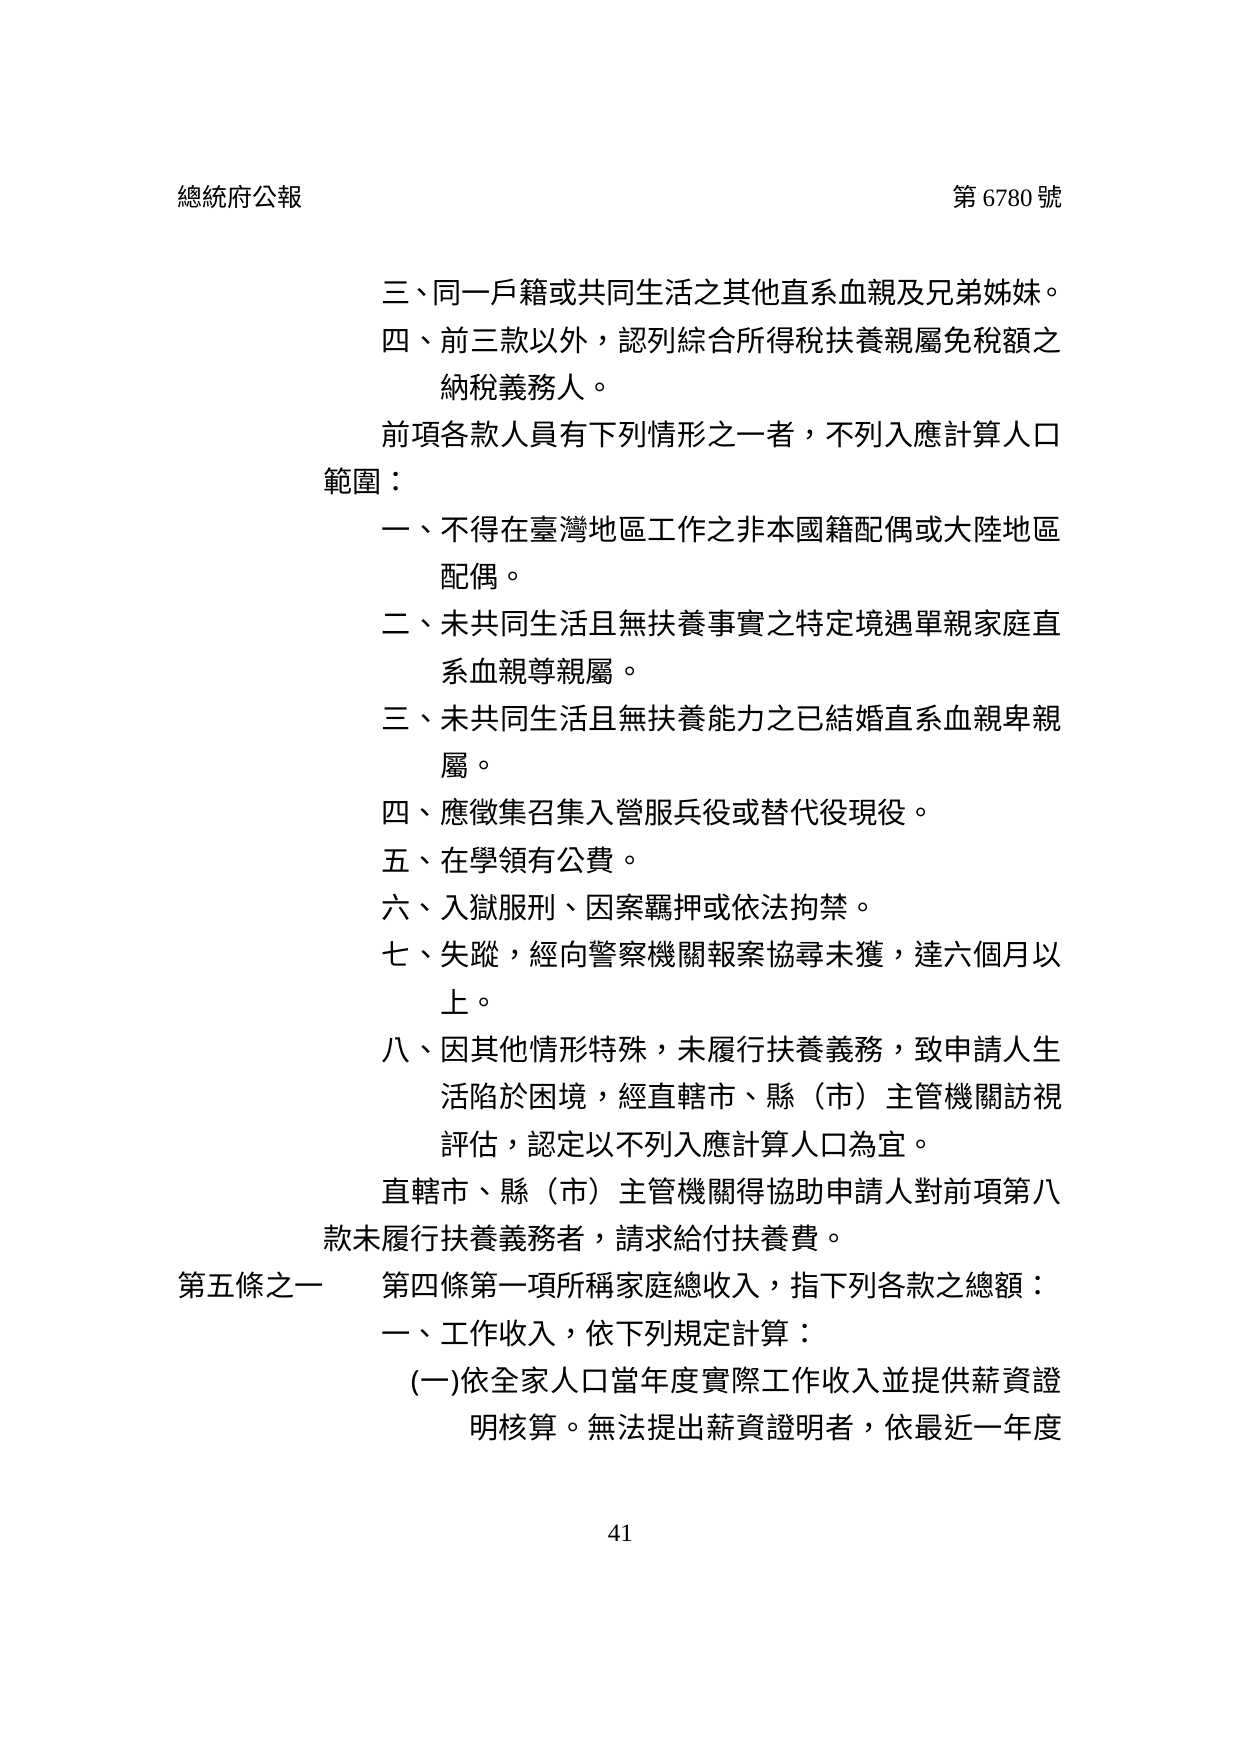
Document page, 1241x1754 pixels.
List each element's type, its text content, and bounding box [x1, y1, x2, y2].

text 四、應徵集召集入營服兵役或替代役現役。 [381, 786, 1063, 833]
text 一、不得在臺灣地區工作之非本國籍配偶或大陸地區配偶。 [381, 502, 1063, 597]
text 直轄市、縣（市）主管機關得協助申請人對前項第八款未履行扶養義務者，請求給付扶養費。 [323, 1164, 1063, 1259]
text 第五條之一 第四條第一項所稱家庭總收入，指下列各款之總額： [177, 1259, 1063, 1306]
text 前項各款人員有下列情形之一者，不列入應計算人口範圍： [323, 408, 1063, 502]
text 三、同一戶籍或共同生活之其他直系血親及兄弟姊妹。 [381, 266, 1063, 313]
text 三、未共同生活且無扶養能力之已結婚直系血親卑親屬。 [381, 691, 1063, 786]
text (一)依全家人口當年度實際工作收入並提供薪資證明核算。無法提出薪資證明者，依最近一年度 [411, 1353, 1063, 1448]
text 七、失蹤，經向警察機關報案協尋未獲，達六個月以上。 [381, 928, 1063, 1022]
text 六、入獄服刑、因案羈押或依法拘禁。 [381, 881, 1063, 928]
text 四、前三款以外，認列綜合所得稅扶養親屬免稅額之納稅義務人。 [381, 313, 1063, 408]
text 二、未共同生活且無扶養事實之特定境遇單親家庭直系血親尊親屬。 [381, 597, 1063, 691]
text 八、因其他情形特殊，未履行扶養義務，致申請人生活陷於困境，經直轄市、縣（市）主管機關訪視評估，認定以不列入應計算人口為宜。 [381, 1022, 1063, 1164]
text 五、在學領有公費。 [381, 833, 1063, 881]
text 一、工作收入，依下列規定計算： [381, 1306, 1063, 1353]
